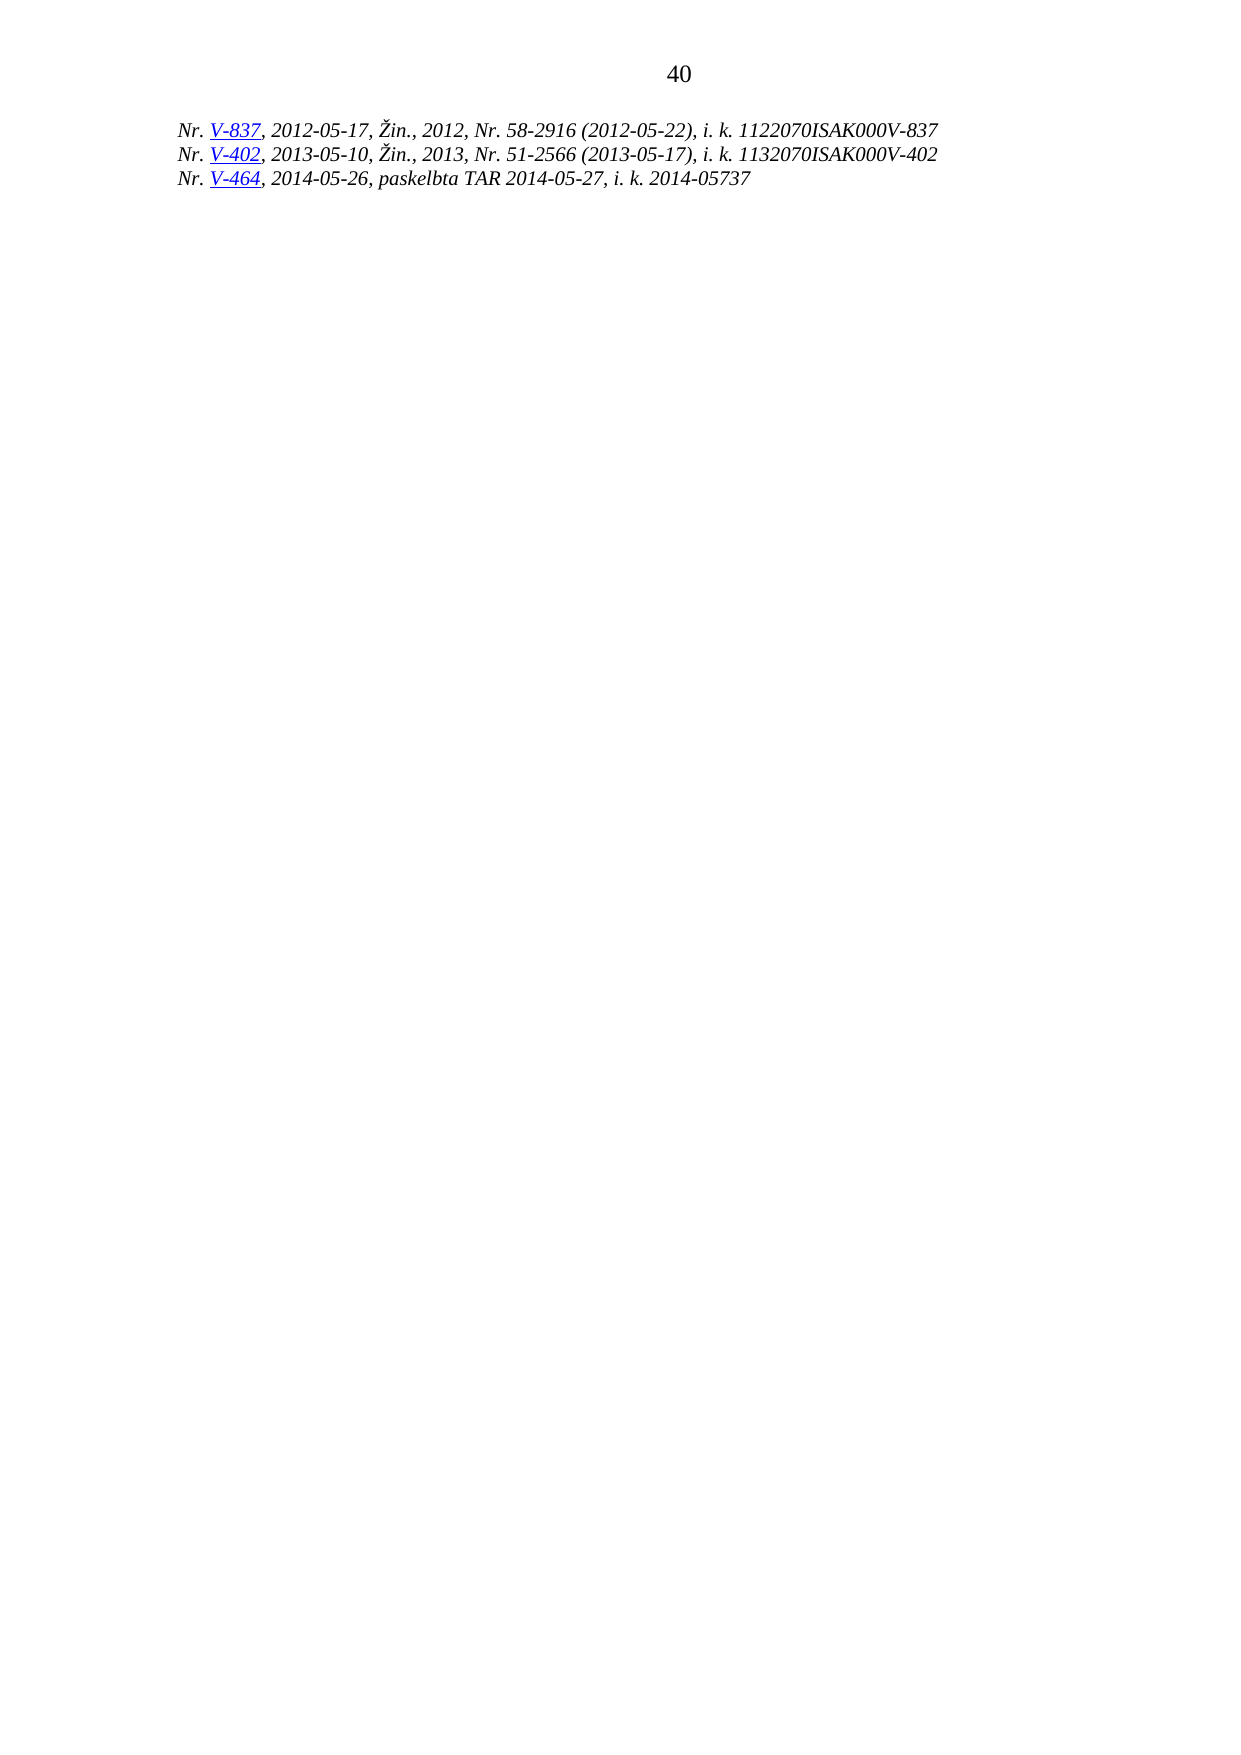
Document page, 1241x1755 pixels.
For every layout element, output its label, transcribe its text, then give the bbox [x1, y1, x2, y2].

text Nr. V-464, 2014-05-26, paskelbta TAR 2014-05-27, i. k. 2014-05737 [177, 166, 1181, 190]
text Nr. V-837, 2012-05-17, Žin., 2012, Nr. 58-2916 (2012-05-22), i. k. 1122070ISAK000V-837 [177, 118, 1181, 142]
text Nr. V-402, 2013-05-10, Žin., 2013, Nr. 51-2566 (2013-05-17), i. k. 1132070ISAK000V-402 [177, 142, 1181, 166]
